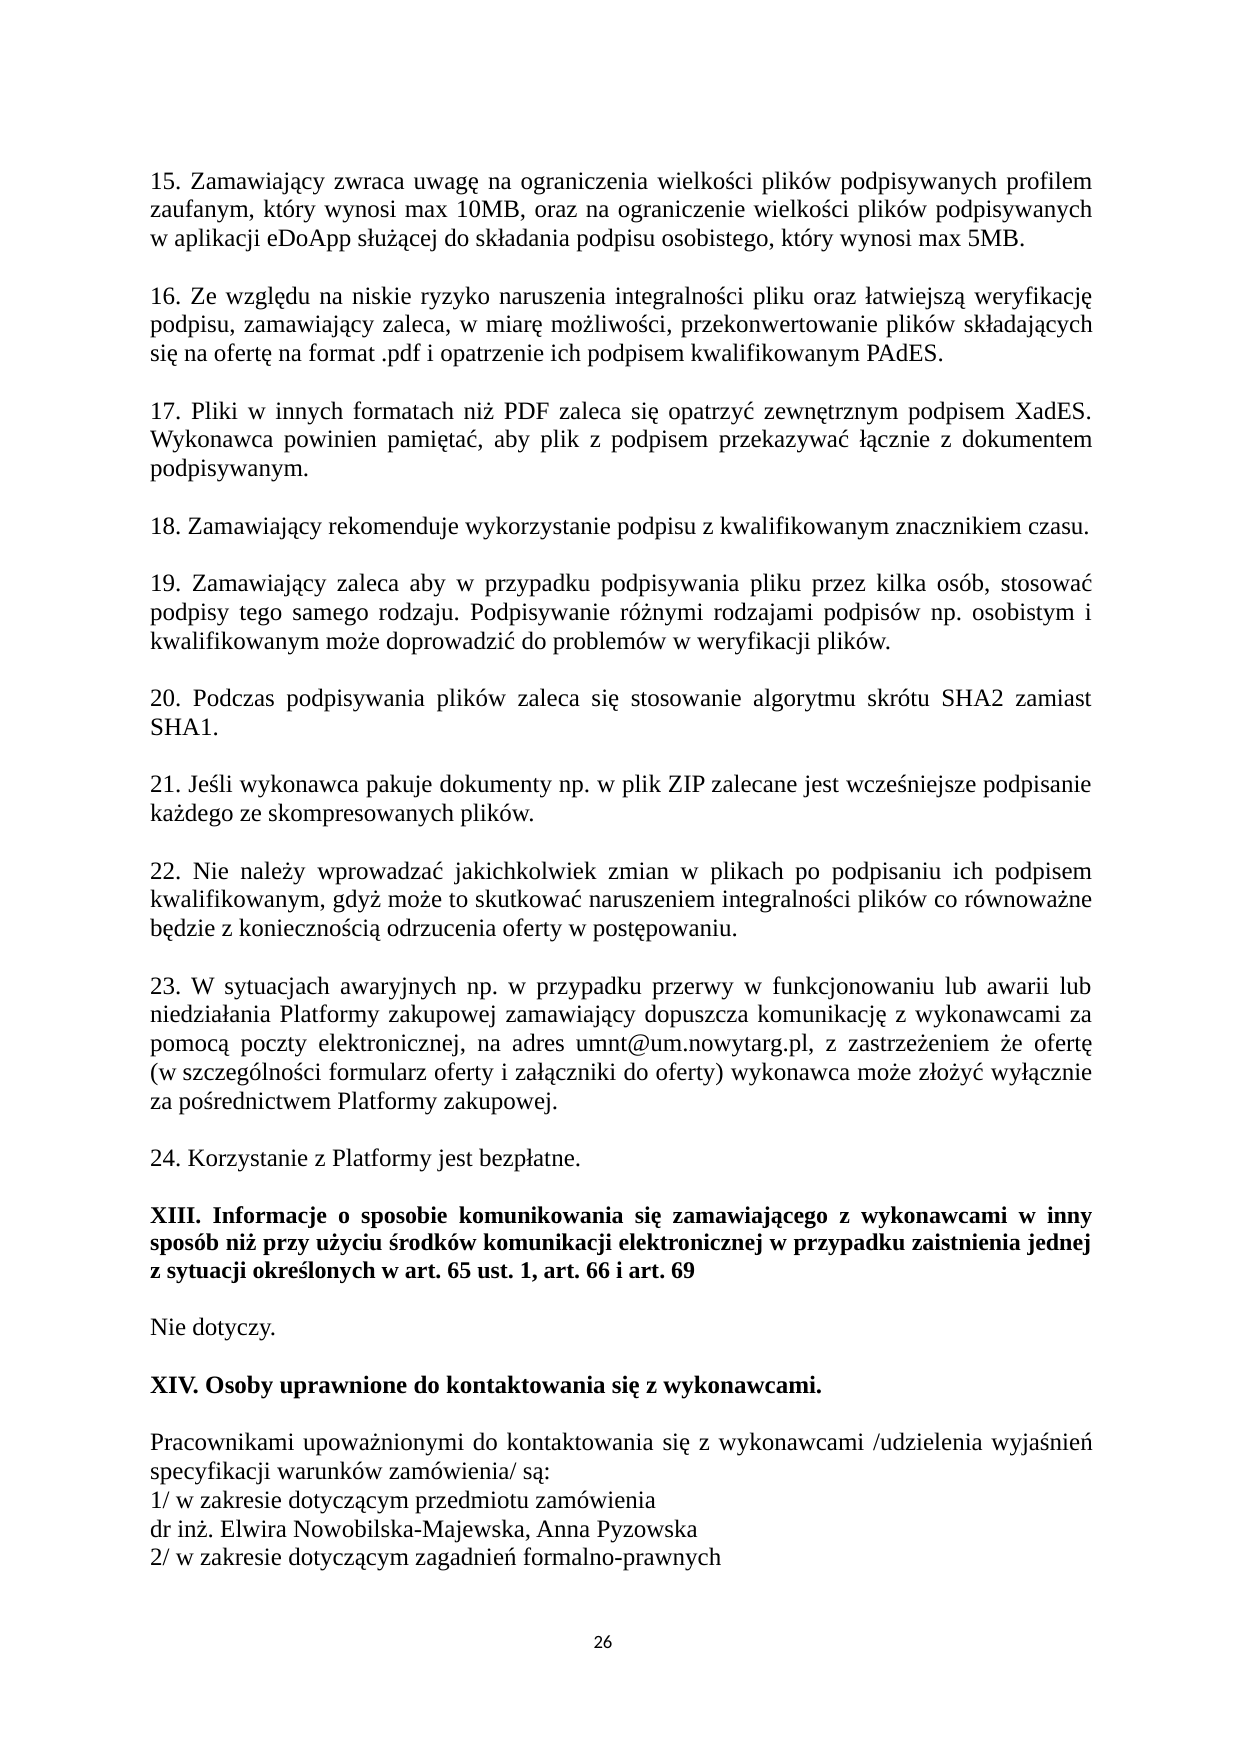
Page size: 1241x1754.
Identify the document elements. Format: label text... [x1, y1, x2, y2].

text XIII. Informacje o sposobie komunikowania się zamawiającego z wykonawcami w inny sposób niż przy użyciu środków komunikacji elektronicznej w przypadku zaistnienia jednej z sytuacji określonych w art. 65 ust. 1, art. 66 i art. 69 [150, 1201, 1093, 1284]
text XIV. Osoby uprawnione do kontaktowania się z wykonawcami. [150, 1370, 1093, 1399]
text 16. Ze względu na niskie ryzyko naruszenia integralności pliku oraz łatwiejszą weryfikację podpisu, zamawiający zaleca, w miarę możliwości, przekonwertowanie plików składających się na ofertę na format .pdf i opatrzenie ich podpisem kwalifikowanym PAdES. [150, 281, 1093, 367]
text 22. Nie należy wprowadzać jakichkolwiek zmian w plikach po podpisaniu ich podpisem kwalifikowanym, gdyż może to skutkować naruszeniem integralności plików co równoważne będzie z koniecznością odrzucenia oferty w postępowaniu. [150, 856, 1093, 942]
text 17. Pliki w innych formatach niż PDF zaleca się opatrzyć zewnętrznym podpisem XadES. Wykonawca powinien pamiętać, aby plik z podpisem przekazywać łącznie z dokumentem podpisywanym. [150, 396, 1093, 482]
text 21. Jeśli wykonawca pakuje dokumenty np. w plik ZIP zalecane jest wcześniejsze podpisanie każdego ze skompresowanych plików. [150, 769, 1093, 827]
text Nie dotyczy. [150, 1312, 1093, 1341]
text 2/ w zakresie dotyczącym zagadnień formalno-prawnych [150, 1542, 1093, 1571]
text 18. Zamawiający rekomenduje wykorzystanie podpisu z kwalifikowanym znacznikiem czasu. [150, 511, 1093, 539]
text 23. W sytuacjach awaryjnych np. w przypadku przerwy w funkcjonowaniu lub awarii lub niedziałania Platformy zakupowej zamawiający dopuszcza komunikację z wykonawcami za pomocą poczty elektronicznej, na adres umnt@um.nowytarg.pl, z zastrzeżeniem że ofertę (w szczególności formularz oferty i załączniki do oferty) wykonawca może złożyć wyłącznie za pośrednictwem Platformy zakupowej. [150, 971, 1093, 1114]
text Pracownikami upoważnionymi do kontaktowania się z wykonawcami /udzielenia wyjaśnień specyfikacji warunków zamówienia/ są: [150, 1427, 1093, 1485]
text 24. Korzystanie z Platformy jest bezpłatne. [150, 1143, 1093, 1172]
text 1/ w zakresie dotyczącym przedmiotu zamówienia [150, 1485, 1093, 1514]
text 15. Zamawiający zwraca uwagę na ograniczenia wielkości plików podpisywanych profilem zaufanym, który wynosi max 10MB, oraz na ograniczenie wielkości plików podpisywanych w aplikacji eDoApp służącej do składania podpisu osobistego, który wynosi max 5MB. [150, 166, 1093, 252]
text 20. Podczas podpisywania plików zaleca się stosowanie algorytmu skrótu SHA2 zamiast SHA1. [150, 683, 1093, 741]
text dr inż. Elwira Nowobilska-Majewska, Anna Pyzowska [150, 1514, 1093, 1542]
text 19. Zamawiający zaleca aby w przypadku podpisywania pliku przez kilka osób, stosować podpisy tego samego rodzaju. Podpisywanie różnymi rodzajami podpisów np. osobistym i kwalifikowanym może doprowadzić do problemów w weryfikacji plików. [150, 568, 1093, 654]
